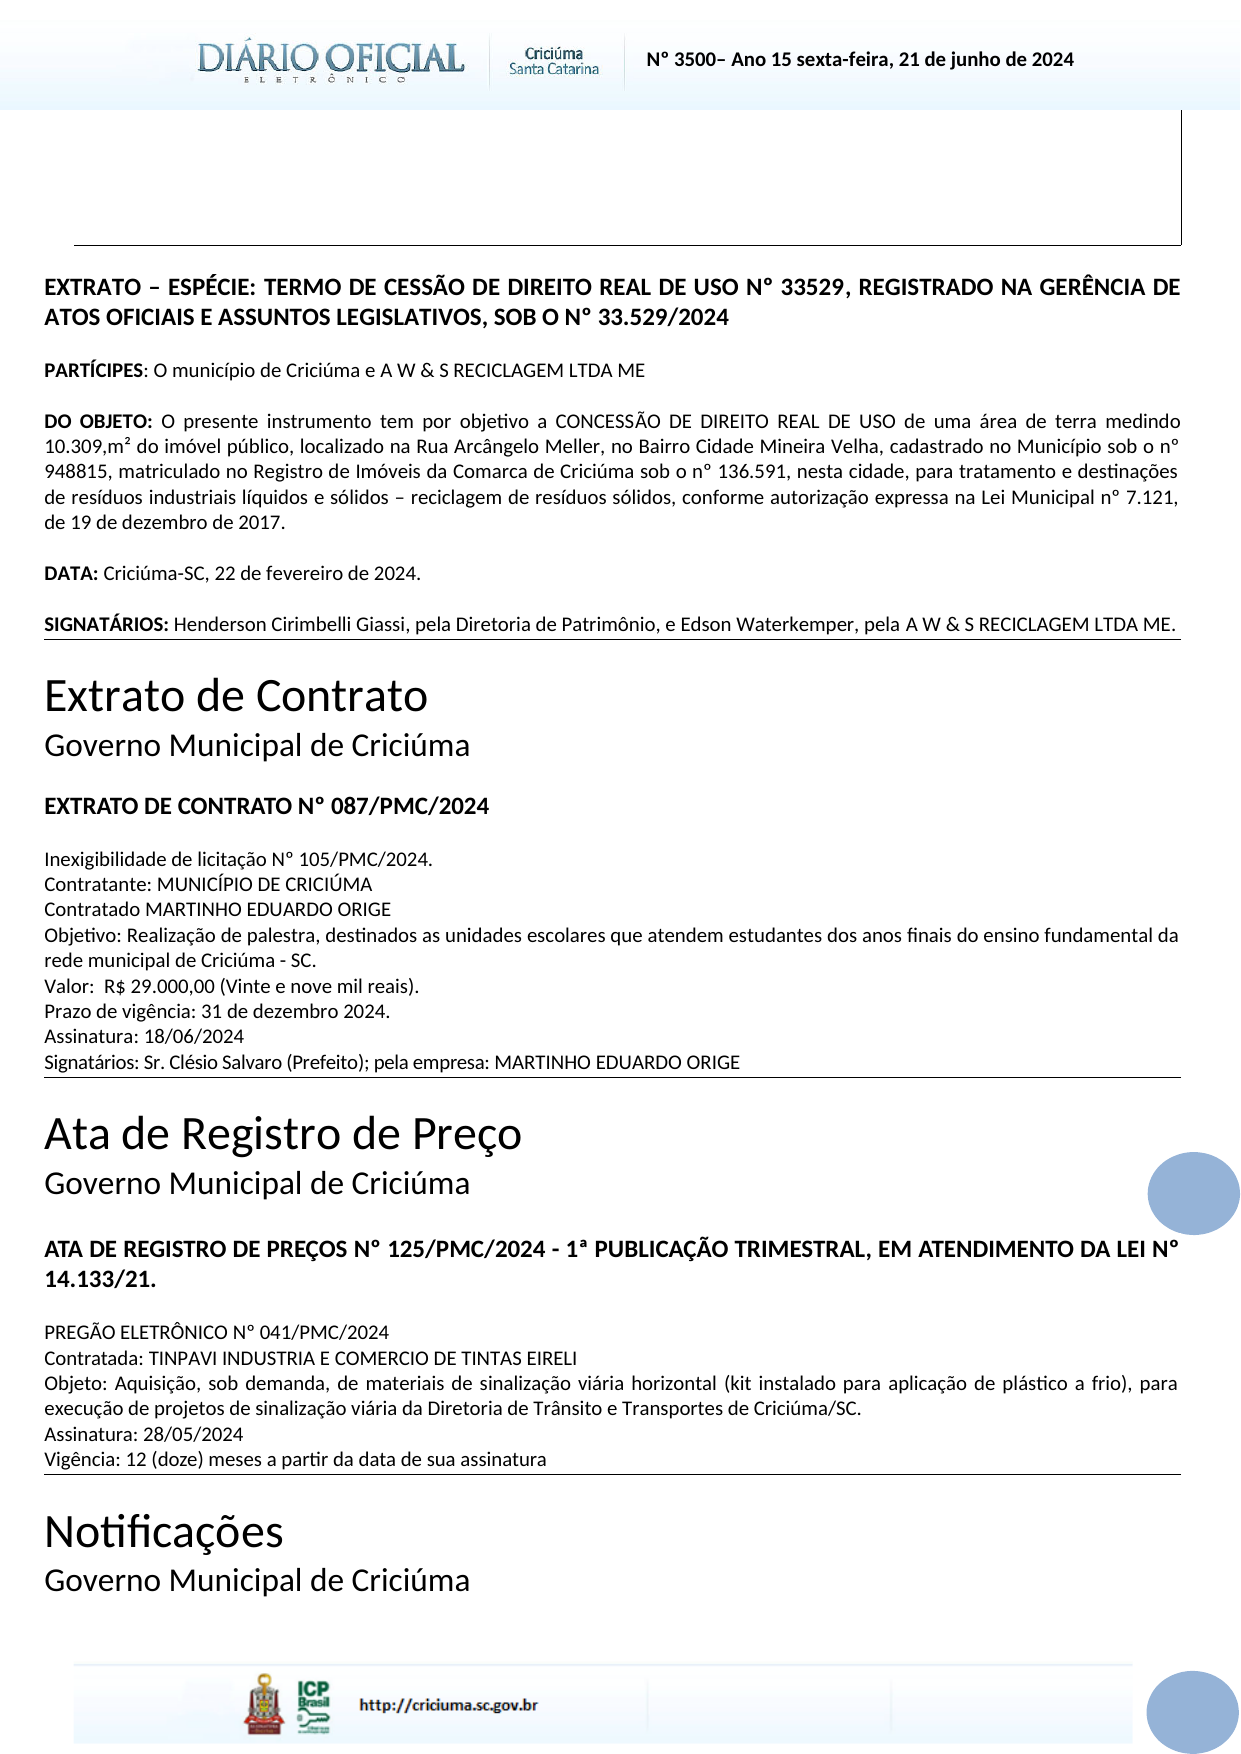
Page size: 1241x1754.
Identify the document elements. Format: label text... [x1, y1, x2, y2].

text SIGNATÁRIOS: Henderson Cirimbelli Giassi, pela Diretoria de Patrimônio, e Edson Waterkemper, pela A W & S RECICLAGEM LTDA ME. [44, 611, 1181, 639]
text DO OBJETO: O presente instrumento tem por objetivo a CONCESSÃO DE DIREITO REAL DE USO de uma área de terra medindo 10.309,m² do imóvel público, localizado na Rua Arcângelo Meller, no Bairro Cidade Mineira Velha, cadastrado no Município sob o nº 948815, matriculado no Registro de Imóveis da Comarca de Criciúma sob o nº 136.591, nesta cidade, para tratamento e destinações de resíduos industriais líquidos e sólidos – reciclagem de resíduos sólidos, conforme autorização expressa na Lei Municipal nº 7.121, de 19 de dezembro de 2017. [44, 408, 1181, 535]
text EXTRATO DE CONTRATO Nº 087/PMC/2024 [44, 790, 1181, 820]
text DATA: Criciúma-SC, 22 de fevereiro de 2024. [44, 560, 1181, 586]
text Valor: R$ 29.000,00 (Vinte e nove mil reais). [44, 973, 1181, 998]
text Contratado MARTINHO EDUARDO ORIGE [44, 897, 1181, 922]
text Notificações [44, 1500, 1181, 1559]
text EXTRATO – ESPÉCIE: TERMO DE CESSÃO DE DIREITO REAL DE USO Nº 33529, REGISTRADO NA GERÊNCIA DE ATOS OFICIAIS E ASSUNTOS LEGISLATIVOS, SOB O Nº 33.529/2024 [44, 271, 1181, 332]
text Prazo de vigência: 31 de dezembro 2024. [44, 998, 1181, 1024]
text Objeto: Aquisição, sob demanda, de materiais de sinalização viária horizontal (kit instalado para aplicação de plástico a frio), para execução de projetos de sinalização viária da Diretoria de Trânsito e Transportes de Criciúma/SC. [44, 1370, 1181, 1421]
text Assinatura: 18/06/2024 [44, 1024, 1181, 1049]
text Ata de Registro de Preço [44, 1103, 1181, 1162]
text Governo Municipal de Criciúma [44, 1559, 1181, 1600]
text Vigência: 12 (doze) meses a partir da data de sua assinatura [44, 1446, 1181, 1474]
text Governo Municipal de Criciúma [44, 1162, 1162, 1202]
text Inexigibilidade de licitação Nº 105/PMC/2024. [44, 846, 1181, 871]
text ATA DE REGISTRO DE PREÇOS Nº 125/PMC/2024 - 1ª PUBLICAÇÃO TRIMESTRAL, EM ATENDIMENTO DA LEI Nº 14.133/21. [44, 1233, 1181, 1294]
text Signatários: Sr. Clésio Salvaro (Prefeito); pela empresa: MARTINHO EDUARDO ORIGE [44, 1049, 1181, 1077]
text PARTÍCIPES: O município de Criciúma e A W & S RECICLAGEM LTDA ME [44, 357, 1181, 382]
text Extrato de Contrato [44, 665, 1181, 724]
text PREGÃO ELETRÔNICO Nº 041/PMC/2024 [44, 1319, 1181, 1345]
text Contratante: MUNICÍPIO DE CRICIÚMA [44, 871, 1181, 897]
text Contratada: TINPAVI INDUSTRIA E COMERCIO DE TINTAS EIRELI [44, 1345, 1181, 1370]
text Governo Municipal de Criciúma [44, 724, 1181, 764]
text Assinatura: 28/05/2024 [44, 1421, 1181, 1446]
text Objetivo: Realização de palestra, destinados as unidades escolares que atendem estudantes dos anos finais do ensino fundamental da rede municipal de Criciúma - SC. [44, 922, 1181, 973]
